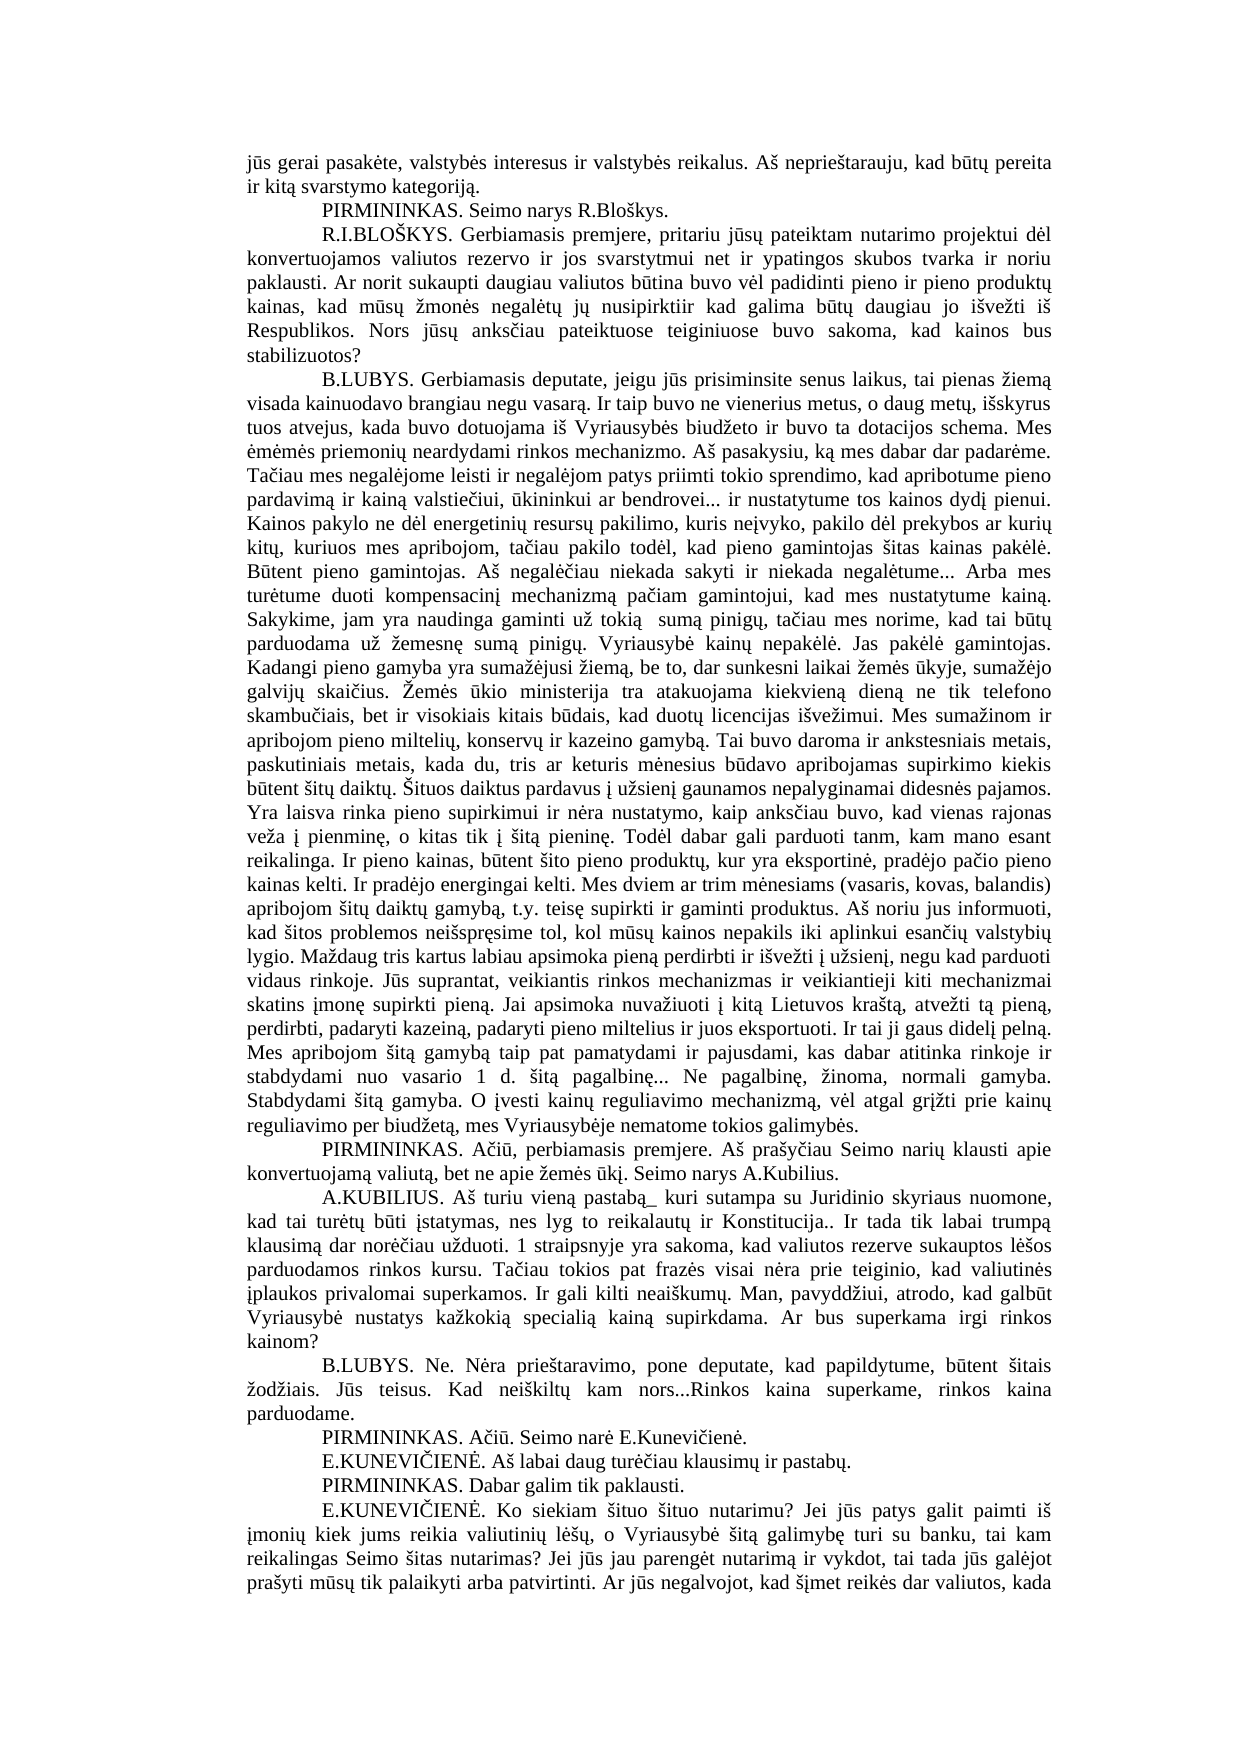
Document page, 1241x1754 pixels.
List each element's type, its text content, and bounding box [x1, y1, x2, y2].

text PIRMININKAS. Ačiū. Seimo narė E.Kunevičienė. [247, 1425, 1053, 1449]
text E.KUNEVIČIENĖ. Aš labai daug turėčiau klausimų ir pastabų. [247, 1449, 1053, 1473]
text R.I.BLOŠKYS. Gerbiamasis premjere, pritariu jūsų pateiktam nutarimo projektui dėl konvertuojamos valiutos rezervo ir jos svarstytmui net ir ypatingos skubos tvarka ir noriu paklausti. Ar norit sukaupti daugiau valiutos būtina buvo vėl padidinti pieno ir pieno produktų kainas, kad mūsų žmonės negalėtų jų nusipirktiir kad galima būtų daugiau jo išvežti iš Respublikos. Nors jūsų anksčiau pateiktuose teiginiuose buvo sakoma, kad kainos bus stabilizuotos? [247, 222, 1053, 367]
text jūs gerai pasakėte, valstybės interesus ir valstybės reikalus. Aš neprieštarauju, kad būtų pereita ir kitą svarstymo kategoriją. [247, 150, 1053, 198]
text A.KUBILIUS. Aš turiu vieną pastabą_ kuri sutampa su Juridinio skyriaus nuomone, kad tai turėtų būti įstatymas, nes lyg to reikalautų ir Konstitucija.. Ir tada tik labai trumpą klausimą dar norėčiau užduoti. 1 straipsnyje yra sakoma, kad valiutos rezerve sukauptos lėšos parduodamos rinkos kursu. Tačiau tokios pat frazės visai nėra prie teiginio, kad valiutinės įplaukos privalomai superkamos. Ir gali kilti neaiškumų. Man, pavyddžiui, atrodo, kad galbūt Vyriausybė nustatys kažkokią specialią kainą supirkdama. Ar bus superkama irgi rinkos kainom? [247, 1185, 1053, 1353]
text E.KUNEVIČIENĖ. Ko siekiam šituo šituo nutarimu? Jei jūs patys galit paimti iš įmonių kiek jums reikia valiutinių lėšų, o Vyriausybė šitą galimybę turi su banku, tai kam reikalingas Seimo šitas nutarimas? Jei jūs jau parengėt nutarimą ir vykdot, tai tada jūs galėjot prašyti mūsų tik palaikyti arba patvirtinti. Ar jūs negalvojot, kad šįmet reikės dar valiutos, kada [247, 1497, 1053, 1594]
text B.LUBYS. Gerbiamasis deputate, jeigu jūs prisiminsite senus laikus, tai pienas žiemą visada kainuodavo brangiau negu vasarą. Ir taip buvo ne vienerius metus, o daug metų, išskyrus tuos atvejus, kada buvo dotuojama iš Vyriausybės biudžeto ir buvo ta dotacijos schema. Mes ėmėmės priemonių neardydami rinkos mechanizmo. Aš pasakysiu, ką mes dabar dar padarėme. Tačiau mes negalėjome leisti ir negalėjom patys priimti tokio sprendimo, kad apribotume pieno pardavimą ir kainą valstiečiui, ūkininkui ar bendrovei... ir nustatytume tos kainos dydį pienui. Kainos pakylo ne dėl energetinių resursų pakilimo, kuris neįvyko, pakilo dėl prekybos ar kurių kitų, kuriuos mes apribojom, tačiau pakilo todėl, kad pieno gamintojas šitas kainas pakėlė. Būtent pieno gamintojas. Aš negalėčiau niekada sakyti ir niekada negalėtume... Arba mes turėtume duoti kompensacinį mechanizmą pačiam gamintojui, kad mes nustatytume kainą. Sakykime, jam yra naudinga gaminti už tokią sumą pinigų, tačiau mes norime, kad tai būtų parduodama už žemesnę sumą pinigų. Vyriausybė kainų nepakėlė. Jas pakėlė gamintojas. Kadangi pieno gamyba yra sumažėjusi žiemą, be to, dar sunkesni laikai žemės ūkyje, sumažėjo galvijų skaičius. Žemės ūkio ministerija tra atakuojama kiekvieną dieną ne tik telefono skambučiais, bet ir visokiais kitais būdais, kad duotų licencijas išvežimui. Mes sumažinom ir apribojom pieno miltelių, konservų ir kazeino gamybą. Tai buvo daroma ir ankstesniais metais, paskutiniais metais, kada du, tris ar keturis mėnesius būdavo apribojamas supirkimo kiekis būtent šitų daiktų. Šituos daiktus pardavus į užsienį gaunamos nepalyginamai didesnės pajamos. Yra laisva rinka pieno supirkimui ir nėra nustatymo, kaip anksčiau buvo, kad vienas rajonas veža į pienminę, o kitas tik į šitą pieninę. Todėl dabar gali parduoti tanm, kam mano esant reikalinga. Ir pieno kainas, būtent šito pieno produktų, kur yra eksportinė, pradėjo pačio pieno kainas kelti. Ir pradėjo energingai kelti. Mes dviem ar trim mėnesiams (vasaris, kovas, balandis) apribojom šitų daiktų gamybą, t.y. teisę supirkti ir gaminti produktus. Aš noriu jus informuoti, kad šitos problemos neišspręsime tol, kol mūsų kainos nepakils iki aplinkui esančių valstybių lygio. Maždaug tris kartus labiau apsimoka pieną perdirbti ir išvežti į užsienį, negu kad parduoti vidaus rinkoje. Jūs suprantat, veikiantis rinkos mechanizmas ir veikiantieji kiti mechanizmai skatins įmonę supirkti pieną. Jai apsimoka nuvažiuoti į kitą Lietuvos kraštą, atvežti tą pieną, perdirbti, padaryti kazeiną, padaryti pieno miltelius ir juos eksportuoti. Ir tai ji gaus didelį pelną. Mes apribojom šitą gamybą taip pat pamatydami ir pajusdami, kas dabar atitinka rinkoje ir stabdydami nuo vasario 1 d. šitą pagalbinę... Ne pagalbinę, žinoma, normali gamyba. Stabdydami šitą gamyba. O įvesti kainų reguliavimo mechanizmą, vėl atgal grįžti prie kainų reguliavimo per biudžetą, mes Vyriausybėje nematome tokios galimybės. [247, 367, 1053, 1137]
text PIRMININKAS. Seimo narys R.Bloškys. [247, 198, 1053, 222]
text PIRMININKAS. Ačiū, perbiamasis premjere. Aš prašyčiau Seimo narių klausti apie konvertuojamą valiutą, bet ne apie žemės ūkį. Seimo narys A.Kubilius. [247, 1137, 1053, 1185]
text PIRMININKAS. Dabar galim tik paklausti. [247, 1473, 1053, 1497]
text B.LUBYS. Ne. Nėra prieštaravimo, pone deputate, kad papildytume, būtent šitais žodžiais. Jūs teisus. Kad neiškiltų kam nors...Rinkos kaina superkame, rinkos kaina parduodame. [247, 1353, 1053, 1425]
